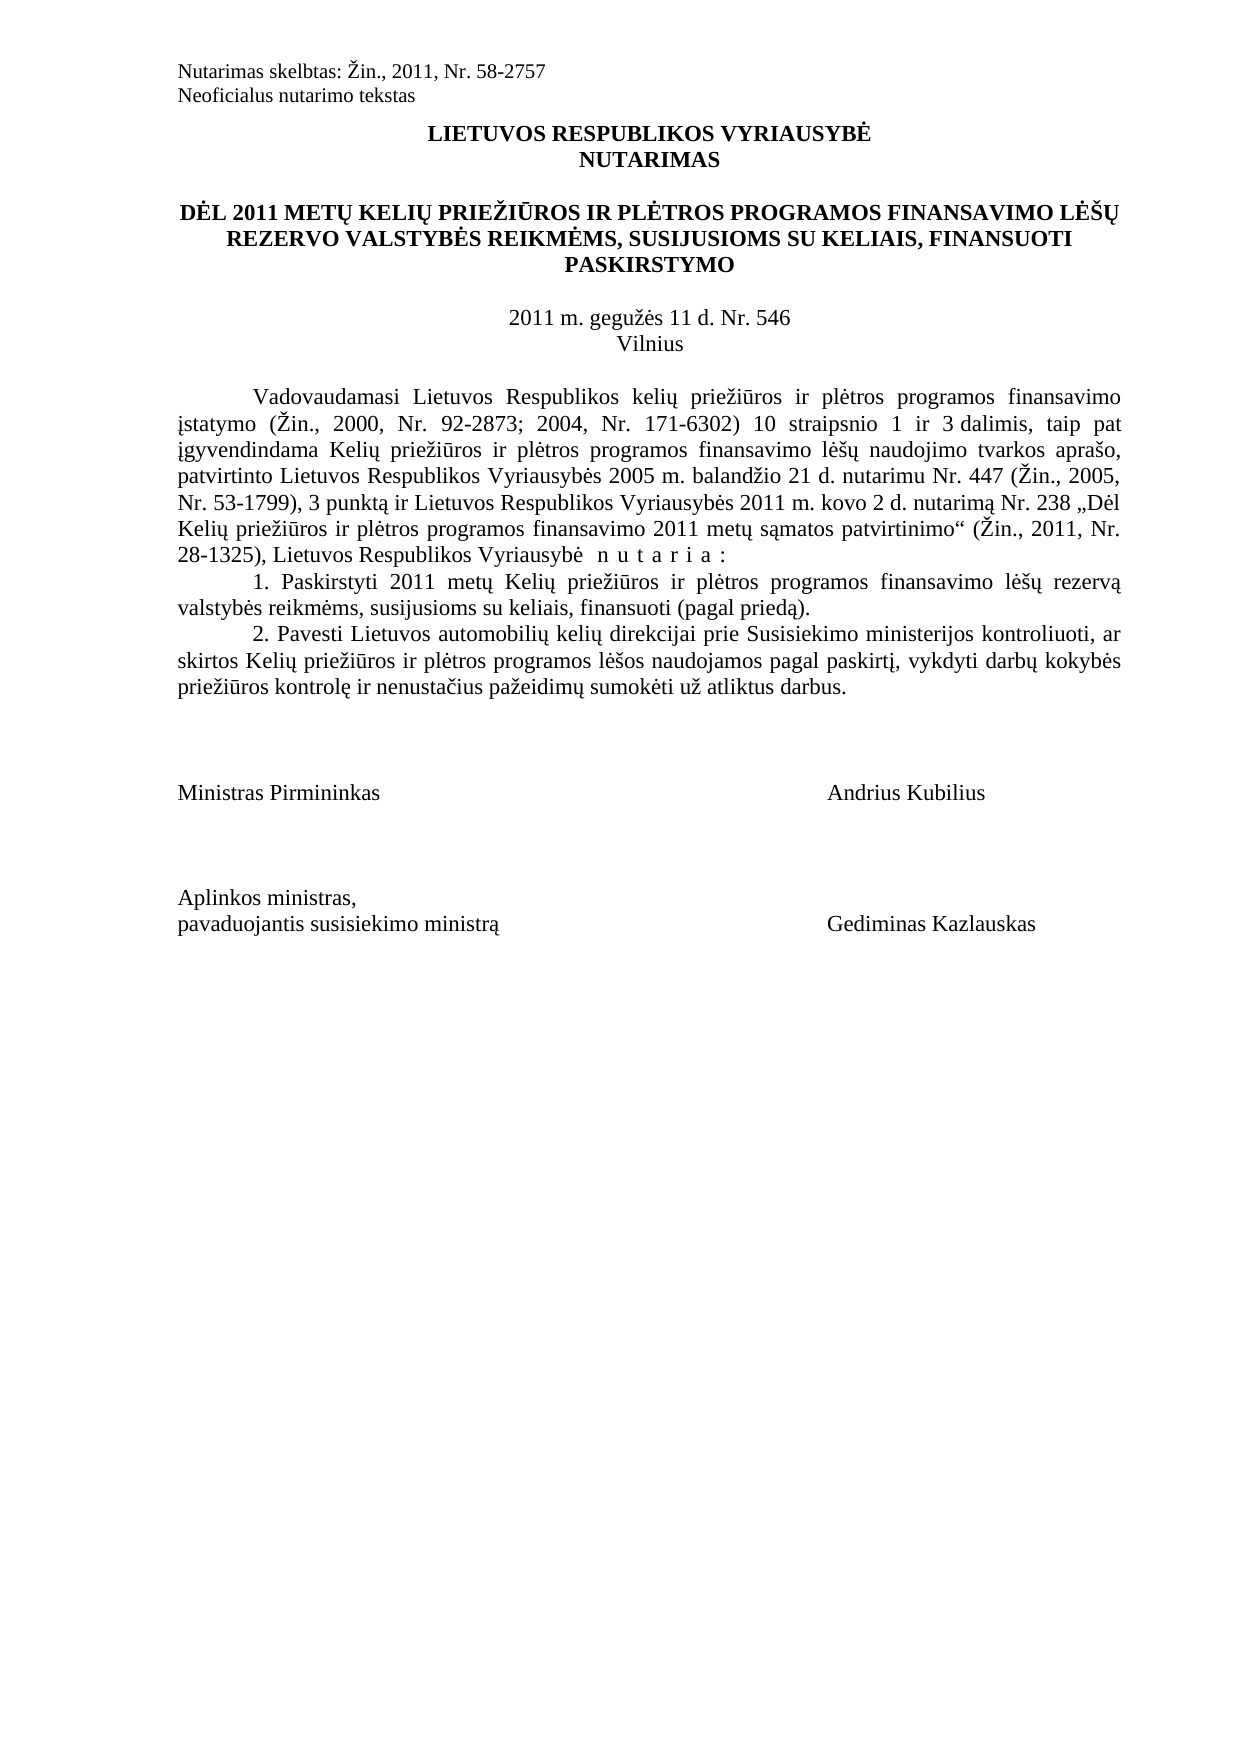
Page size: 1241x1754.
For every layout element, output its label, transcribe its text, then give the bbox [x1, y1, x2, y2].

text 1. Paskirstyti 2011 metų Kelių priežiūros ir plėtros programos finansavimo lėšų rezervą valstybės reikmėms, susijusioms su keliais, finansuoti (pagal priedą). [177, 568, 1122, 620]
text 2011 m. gegužės 11 d. Nr. 546 [177, 304, 1122, 331]
text Ministras Pirmininkas Andrius Kubilius [177, 778, 1122, 805]
text Vilnius [177, 331, 1122, 357]
text Neoficialus nutarimo tekstas [177, 83, 1122, 107]
text 2. Pavesti Lietuvos automobilių kelių direkcijai prie Susisiekimo ministerijos kontroliuoti, ar skirtos Kelių priežiūros ir plėtros programos lėšos naudojamos pagal paskirtį, vykdyti darbų kokybės priežiūros kontrolę ir nenustačius pažeidimų sumokėti už atliktus darbus. [177, 620, 1122, 699]
text Aplinkos ministras, [177, 884, 1122, 910]
text pavaduojantis susisiekimo ministrą Gediminas Kazlauskas [177, 910, 1122, 937]
text Nutarimas skelbtas: Žin., 2011, Nr. 58-2757 [177, 59, 1122, 83]
subtitle Lietuvos Respublikos Vyriausybė [177, 120, 1122, 146]
text DĖL 2011 METŲ KELIŲ PRIEŽIŪROS IR PLĖTROS PROGRAMOS FINANSAVIMO LĖŠŲ REZERVO VALSTYBĖS REIKMĖMS, SUSIJUSIOMS SU KELIAIS, FINANSUOTI PASKIRSTYMO [177, 199, 1122, 278]
text Vadovaudamasi Lietuvos Respublikos kelių priežiūros ir plėtros programos finansavimo įstatymo (Žin., 2000, Nr. 92-2873; 2004, Nr. 171-6302) 10 straipsnio 1 ir 3 dalimis, taip pat įgyvendindama Kelių priežiūros ir plėtros programos finansavimo lėšų naudojimo tvarkos aprašo, patvirtinto Lietuvos Respublikos Vyriausybės 2005 m. balandžio 21 d. nutarimu Nr. 447 (Žin., 2005, Nr. 53-1799), 3 punktą ir Lietuvos Respublikos Vyriausybės 2011 m. kovo 2 d. nutarimą Nr. 238 „Dėl Kelių priežiūros ir plėtros programos finansavimo 2011 metų sąmatos patvirtinimo“ (Žin., 2011, Nr. 28-1325), Lietuvos Respublikos Vyriausybė nutaria: [177, 383, 1122, 568]
text nutarimas [177, 146, 1122, 172]
